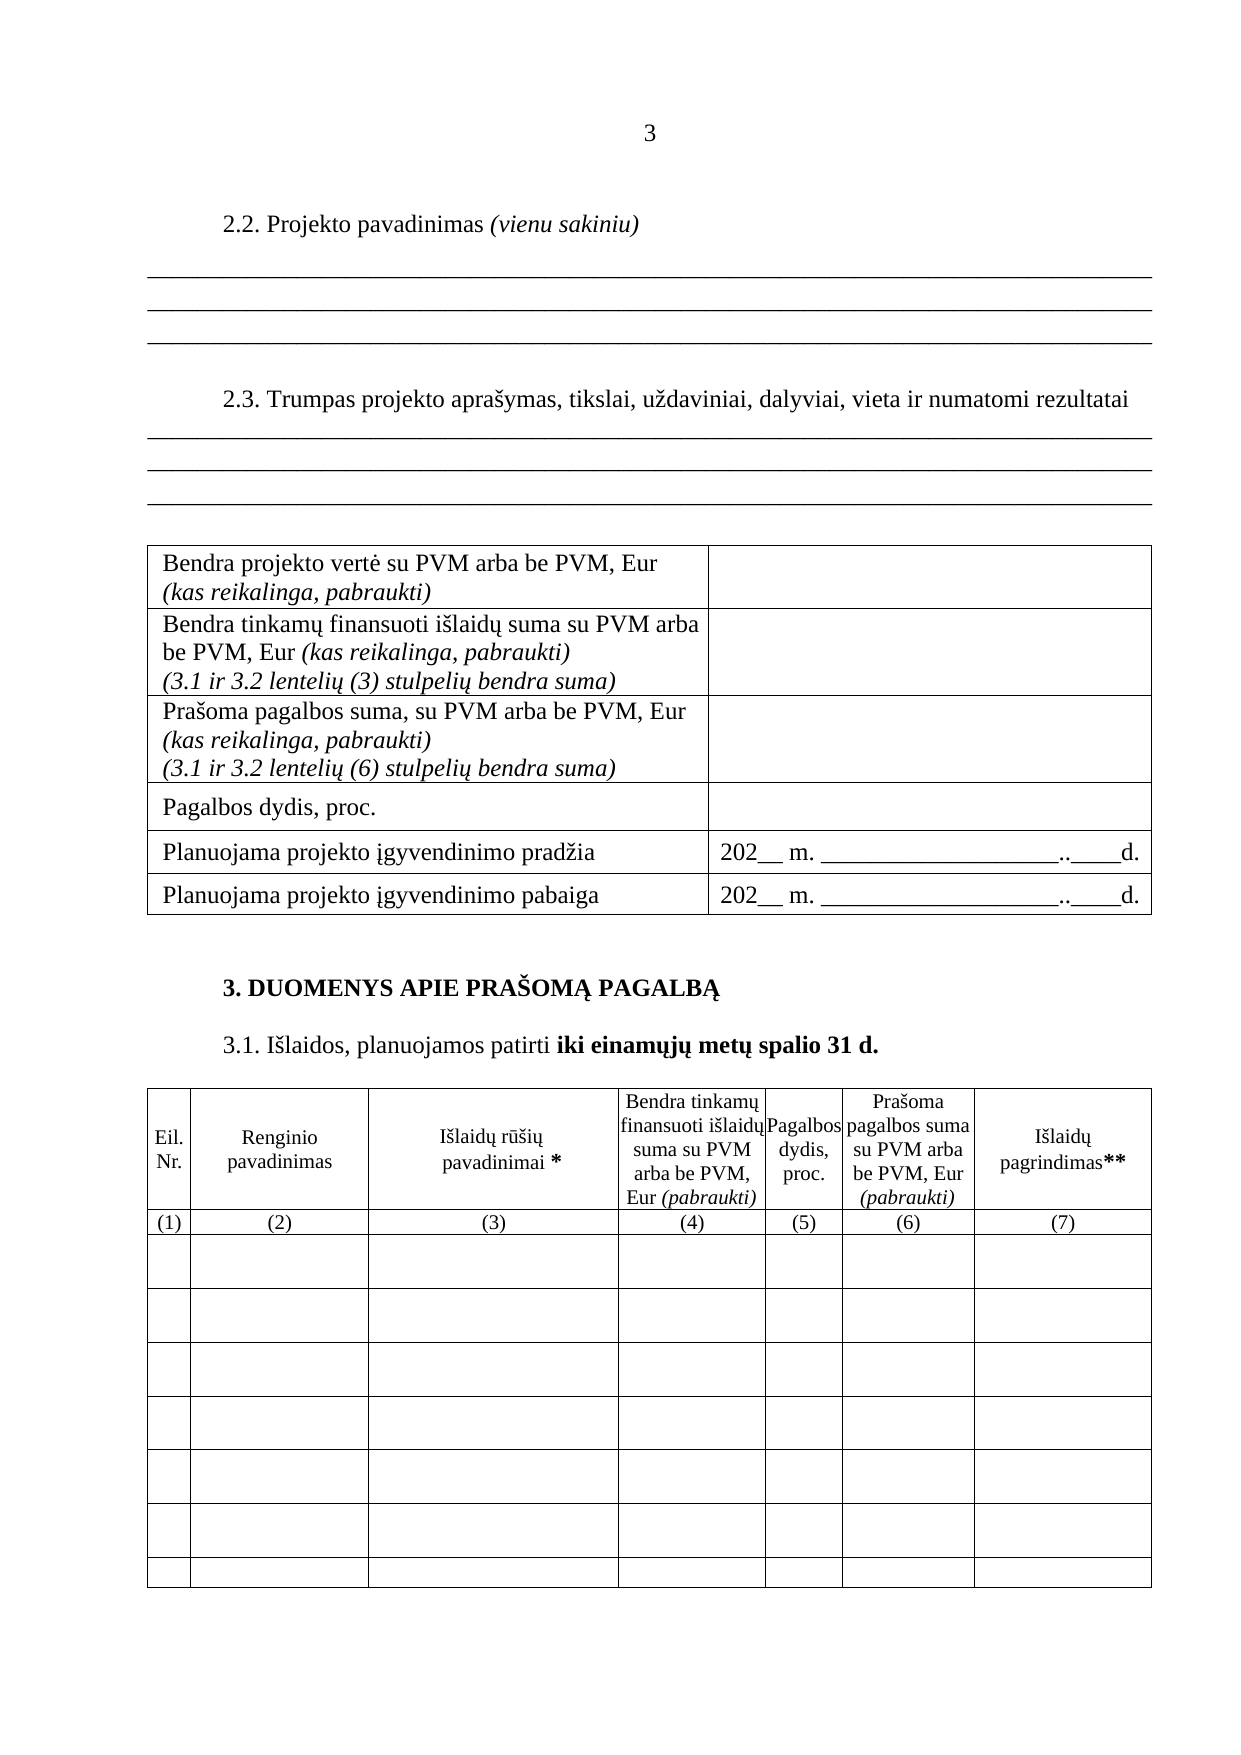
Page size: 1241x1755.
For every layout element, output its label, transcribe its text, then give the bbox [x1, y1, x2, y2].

table_cell [369, 1504, 618, 1557]
table_cell [191, 1450, 368, 1503]
table_cell (6) [843, 1210, 974, 1234]
table_cell 202__ m. ___________________..____d. [709, 831, 1151, 873]
table_header Bendra tinkamų finansuoti išlaidų suma su PVM arba be PVM, Eur (pabraukti) [619, 1089, 765, 1209]
table_cell [766, 1397, 842, 1449]
table_cell [191, 1397, 368, 1449]
table_header Renginio pavadinimas [191, 1089, 368, 1209]
table_cell [619, 1504, 765, 1557]
table_cell [843, 1235, 974, 1288]
table_cell (1) [148, 1210, 190, 1234]
text 3.1. Išlaidos, planuojamos patirti iki einamųjų metų spalio 31 d. [148, 1030, 1152, 1059]
table_cell [369, 1289, 618, 1342]
table_cell [619, 1450, 765, 1503]
table_cell [148, 1289, 190, 1342]
table_cell [843, 1397, 974, 1449]
table_cell [843, 1558, 974, 1587]
table_cell [369, 1397, 618, 1449]
table_cell Bendra tinkamų finansuoti išlaidų suma su PVM arba be PVM, Eur (kas reikalinga, pabraukti) (3.1 ir 3.2 lentelių (3) stulpelių bendra suma) [148, 609, 708, 695]
table_cell (7) [975, 1210, 1151, 1234]
table_cell [191, 1289, 368, 1342]
table_cell Planuojama projekto įgyvendinimo pabaiga [148, 874, 708, 914]
table_cell [191, 1558, 368, 1587]
table_cell [148, 1397, 190, 1449]
table_header [709, 546, 1151, 608]
table_cell [369, 1343, 618, 1396]
table_cell [191, 1343, 368, 1396]
table_cell [766, 1235, 842, 1288]
table_cell [766, 1504, 842, 1557]
table_cell [148, 1235, 190, 1288]
text 2.2. Projekto pavadinimas (vienu sakiniu) [148, 209, 1152, 237]
table_cell [975, 1343, 1151, 1396]
table_cell Planuojama projekto įgyvendinimo pradžia [148, 831, 708, 873]
table_cell [619, 1235, 765, 1288]
table_cell [766, 1558, 842, 1587]
table_cell [766, 1289, 842, 1342]
table_cell [148, 1343, 190, 1396]
table_cell (5) [766, 1210, 842, 1234]
table_cell [975, 1558, 1151, 1587]
table_cell Prašoma pagalbos suma, su PVM arba be PVM, Eur (kas reikalinga, pabraukti) (3.1 ir 3.2 lentelių (6) stulpelių bendra suma) [148, 696, 708, 782]
table_cell (4) [619, 1210, 765, 1234]
table_header Prašoma pagalbos suma su PVM arba be PVM, Eur (pabraukti) [843, 1089, 974, 1209]
table_cell [709, 783, 1151, 829]
table_header Išlaidų pagrindimas** [975, 1089, 1151, 1209]
table_cell [369, 1450, 618, 1503]
table_cell [191, 1235, 368, 1288]
table_header Pagalbos dydis, proc. [766, 1089, 842, 1209]
table_cell [843, 1504, 974, 1557]
table_cell [148, 1504, 190, 1557]
table_header Bendra projekto vertė su PVM arba be PVM, Eur (kas reikalinga, pabraukti) [148, 546, 708, 608]
table_cell [766, 1343, 842, 1396]
table_cell [975, 1504, 1151, 1557]
table_cell [709, 696, 1151, 782]
table_cell [843, 1289, 974, 1342]
table_cell 202__ m. ___________________..____d. [709, 874, 1151, 914]
table_cell [975, 1397, 1151, 1449]
table_header Išlaidų rūšių pavadinimai * [369, 1089, 618, 1209]
table_cell [619, 1397, 765, 1449]
table_cell [709, 609, 1151, 695]
table_cell [619, 1558, 765, 1587]
table_cell [619, 1289, 765, 1342]
table_cell [843, 1450, 974, 1503]
table_cell [975, 1289, 1151, 1342]
table_cell [766, 1450, 842, 1503]
table_header Eil. Nr. [148, 1089, 190, 1209]
table_cell [369, 1235, 618, 1288]
table_cell [148, 1450, 190, 1503]
table_cell (3) [369, 1210, 618, 1234]
table_cell [148, 1558, 190, 1587]
table_cell [369, 1558, 618, 1587]
text 2.3. Trumpas projekto aprašymas, tikslai, uždaviniai, dalyviai, vieta ir numatomi rezultatai [148, 384, 1152, 413]
table_cell [619, 1343, 765, 1396]
table_cell [191, 1504, 368, 1557]
table_cell [843, 1343, 974, 1396]
table_cell [975, 1450, 1151, 1503]
table_cell [975, 1235, 1151, 1288]
table_cell (2) [191, 1210, 368, 1234]
text 3. DUOMENYS APIE PRAŠOMĄ PAGALBĄ [148, 973, 1152, 1002]
table_cell Pagalbos dydis, proc. [148, 783, 708, 829]
